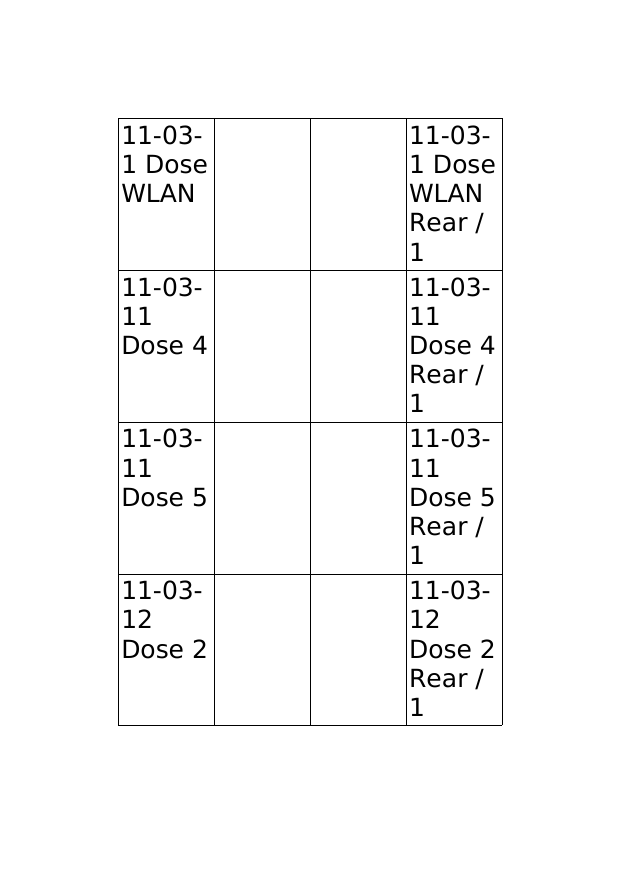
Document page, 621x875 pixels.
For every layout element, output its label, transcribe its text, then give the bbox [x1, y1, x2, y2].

table_cell [311, 119, 406, 270]
table_cell [215, 575, 310, 725]
table_cell 11-03-12 Dose 2 Rear / 1 [407, 575, 502, 725]
table_cell 11-03-1 Dose WLAN Rear / 1 [407, 119, 502, 270]
table_cell [215, 423, 310, 573]
table_cell 11-03-11 Dose 4 [119, 271, 214, 422]
table_cell 11-03-11 Dose 5 [119, 423, 214, 573]
table_cell [311, 575, 406, 725]
table_cell 11-03-11 Dose 4 Rear / 1 [407, 271, 502, 422]
table_cell [215, 271, 310, 422]
table_cell [311, 271, 406, 422]
table_cell 11-03-1 Dose WLAN [119, 119, 214, 270]
table_cell [215, 119, 310, 270]
table_cell [311, 423, 406, 573]
table_cell 11-03-12 Dose 2 [119, 575, 214, 725]
table_cell 11-03-11 Dose 5 Rear / 1 [407, 423, 502, 573]
